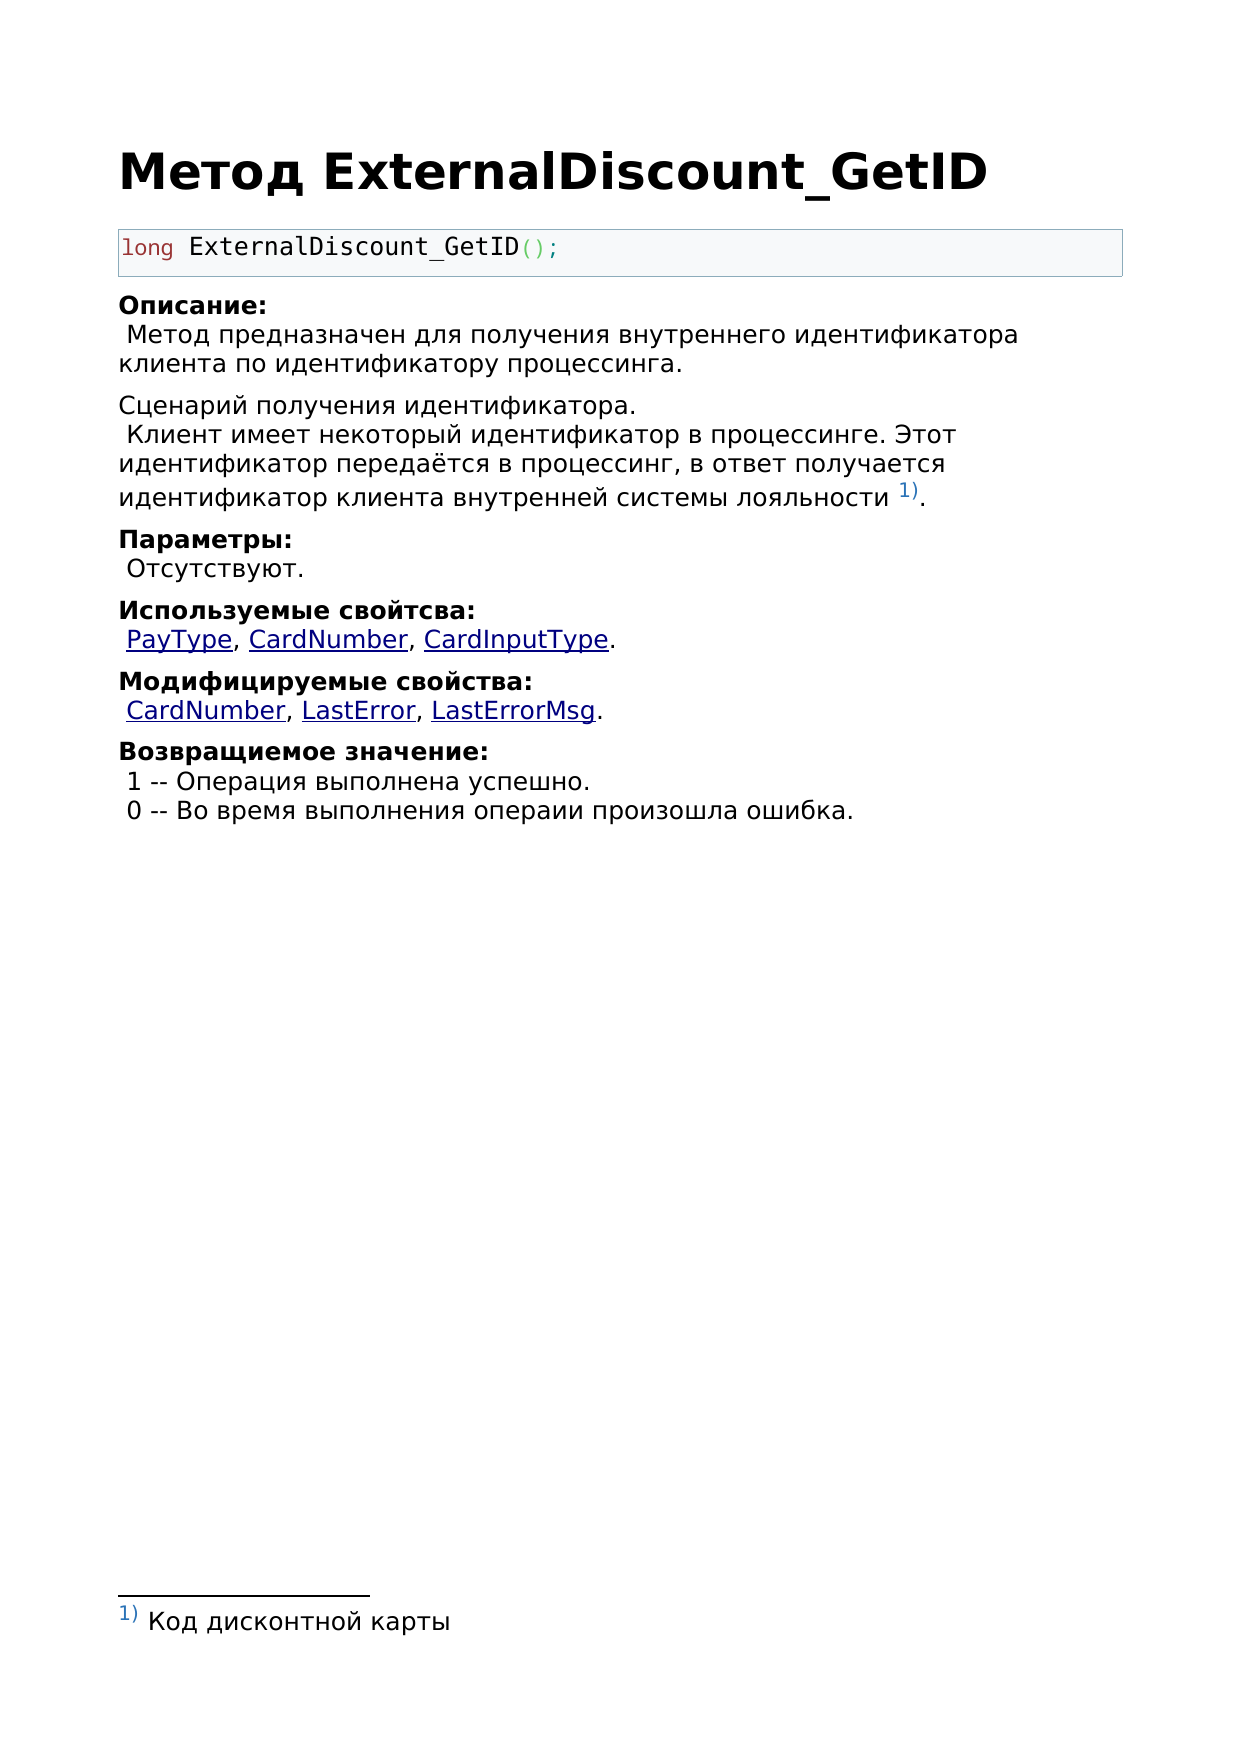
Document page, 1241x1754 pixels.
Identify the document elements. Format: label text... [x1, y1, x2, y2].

table_header long ExternalDiscount_GetID(); [119, 230, 1122, 276]
text Возвращиемое значение: 1 -- Операция выполнена успешно. 0 -- Во время выполнения операии произошла ошибка. [118, 738, 1122, 854]
text Используемые свойтсва: PayType, CardNumber, CardInputType. [118, 596, 1122, 654]
text Параметры: Отсутствуют. [118, 525, 1122, 583]
subtitle Метод ExternalDiscount_GetID [118, 143, 1122, 201]
text Сценарий получения идентификатора. Клиент имеет некоторый идентификатор в процессинге. Этот идентификатор передаётся в процессинг, в ответ получается идентификатор клиента внутренней системы лояльности . [118, 391, 1122, 513]
text Модифицируемые свойства: CardNumber, LastError, LastErrorMsg. [118, 667, 1122, 725]
text Код дисконтной карты [118, 1602, 1122, 1636]
text Описание: Метод предназначен для получения внутреннего идентификатора клиента по идентификатору процессинга. [118, 291, 1122, 378]
